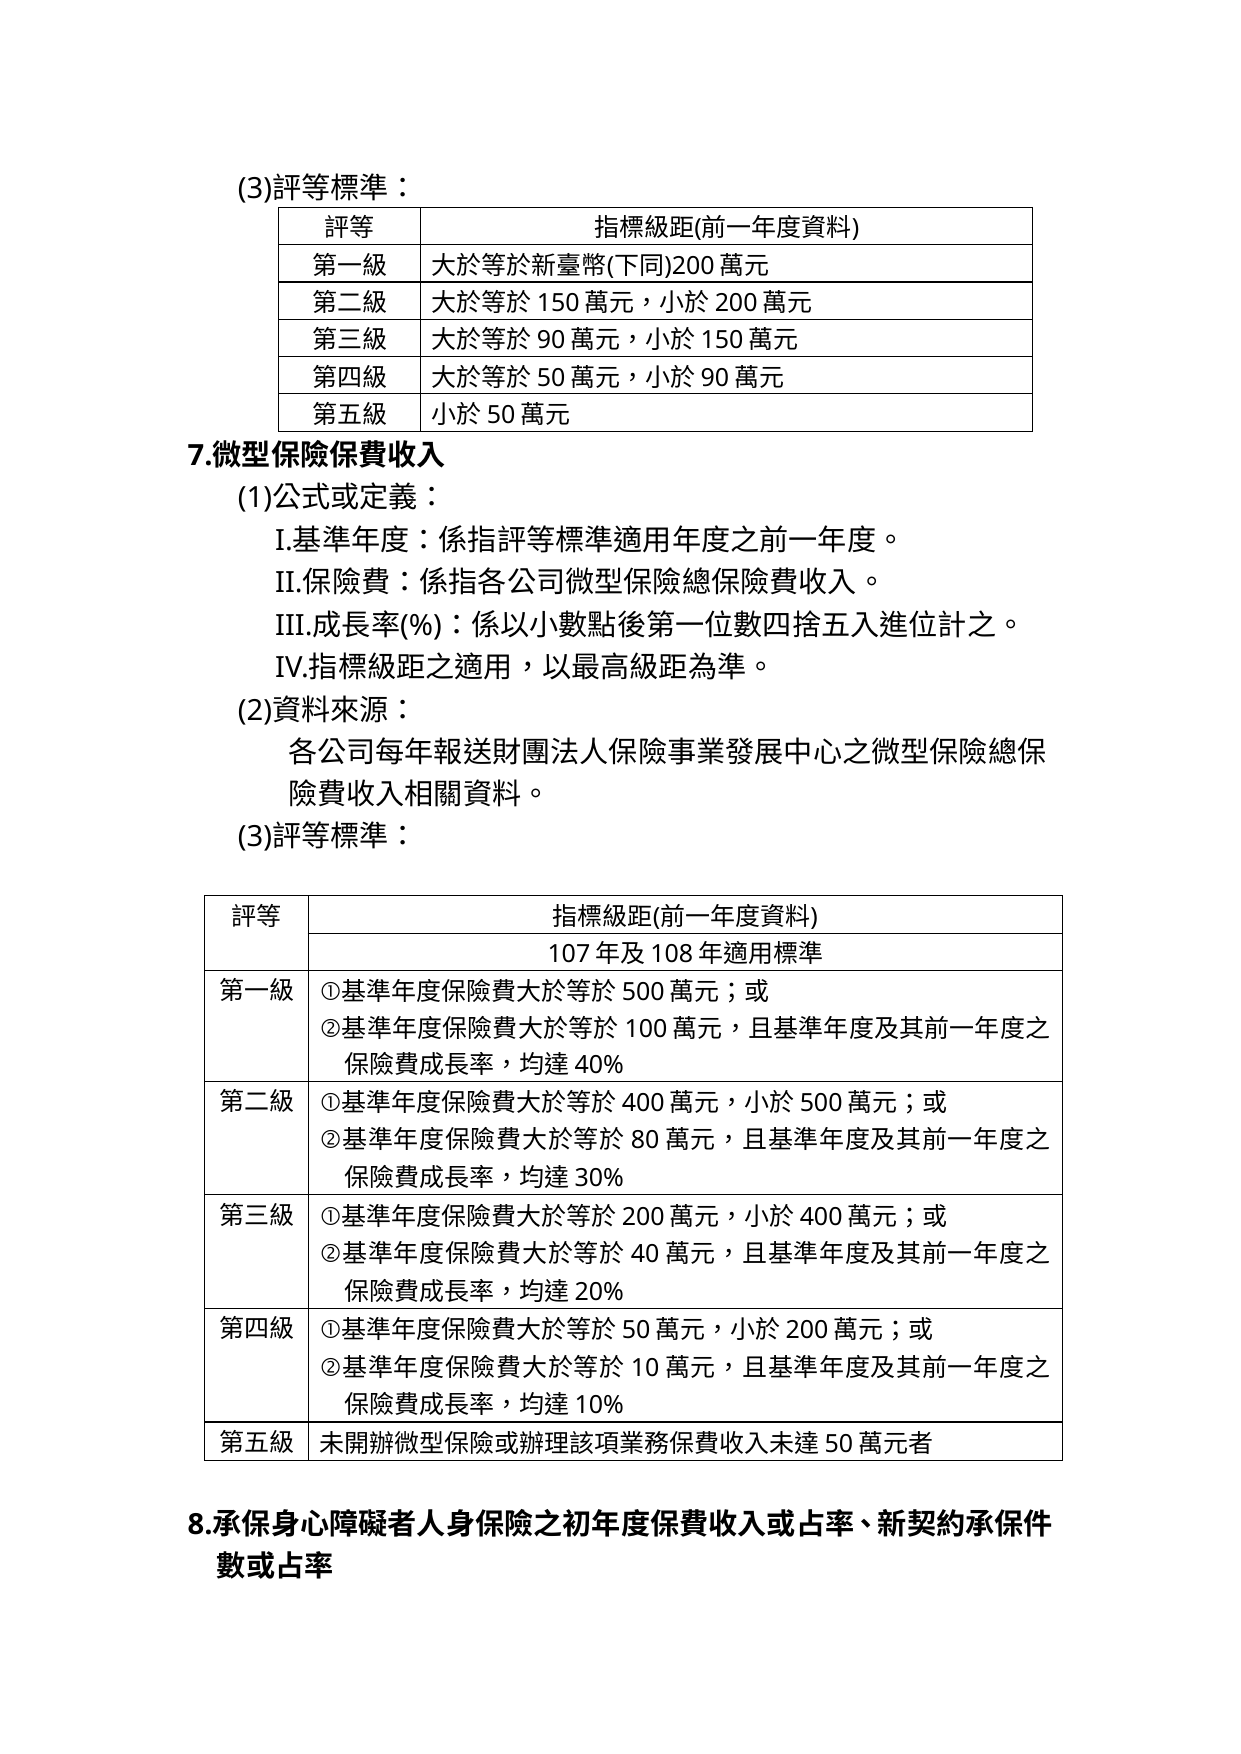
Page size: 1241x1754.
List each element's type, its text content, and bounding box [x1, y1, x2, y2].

table_cell 第五級 [205, 1423, 308, 1460]
text (2)資料來源： [238, 686, 1053, 728]
table_cell 第二級 [205, 1082, 308, 1194]
table_cell 基準年度保險費大於等於400萬元，小於500萬元；或 基準年度保險費大於等於80萬元，且基準年度及其前一年度之保險費成長率，均達30% [309, 1082, 1062, 1194]
text IV.指標級距之適用，以最高級距為準。 [275, 644, 1053, 686]
table_cell 大於等於50萬元，小於90萬元 [421, 357, 1032, 393]
table_cell 第一級 [205, 971, 308, 1081]
table_cell 第四級 [279, 357, 420, 393]
table_cell 第三級 [279, 320, 420, 356]
table_cell 第五級 [279, 394, 420, 431]
table_cell 第四級 [205, 1309, 308, 1421]
table_cell 107年及108年適用標準 [309, 934, 1062, 970]
table_cell 第一級 [279, 245, 420, 281]
text 8.承保身心障礙者人身保險之初年度保費收入或占率、新契約承保件數或占率 [187, 1501, 1053, 1585]
table_header 指標級距(前一年度資料) [309, 896, 1062, 932]
text III.成長率(%)：係以小數點後第一位數四捨五入進位計之。 [275, 601, 1053, 644]
table_header 指標級距(前一年度資料) [421, 208, 1032, 244]
table_cell 大於等於90萬元，小於150萬元 [421, 320, 1032, 356]
text I.基準年度：係指評等標準適用年度之前一年度。 [275, 516, 1053, 559]
table_cell 基準年度保險費大於等於500萬元；或 基準年度保險費大於等於100萬元，且基準年度及其前一年度之保險費成長率，均達40% [309, 971, 1062, 1081]
text (3)評等標準： [238, 164, 1053, 207]
table_cell 基準年度保險費大於等於200萬元，小於400萬元；或 基準年度保險費大於等於40萬元，且基準年度及其前一年度之保險費成長率，均達20% [309, 1195, 1062, 1308]
table_cell 大於等於150萬元，小於200萬元 [421, 283, 1032, 319]
table_cell 第二級 [279, 283, 420, 319]
table_cell 小於50萬元 [421, 394, 1032, 431]
text 各公司每年報送財團法人保險事業發展中心之微型保險總保險費收入相關資料。 [288, 728, 1053, 813]
text (1)公式或定義： [238, 474, 1053, 516]
table_cell 第三級 [205, 1195, 308, 1308]
table_cell 未開辦微型保險或辦理該項業務保費收入未達50萬元者 [309, 1423, 1062, 1460]
text 7.微型保險保費收入 [187, 432, 1053, 474]
table_header 評等 [205, 896, 308, 970]
table_cell 基準年度保險費大於等於50萬元，小於200萬元；或 基準年度保險費大於等於10萬元，且基準年度及其前一年度之保險費成長率，均達10% [309, 1309, 1062, 1421]
text (3)評等標準： [238, 813, 1053, 855]
table_cell 大於等於新臺幣(下同)200萬元 [421, 245, 1032, 281]
table_header 評等 [279, 208, 420, 244]
text II.保險費：係指各公司微型保險總保險費收入。 [275, 559, 1053, 601]
